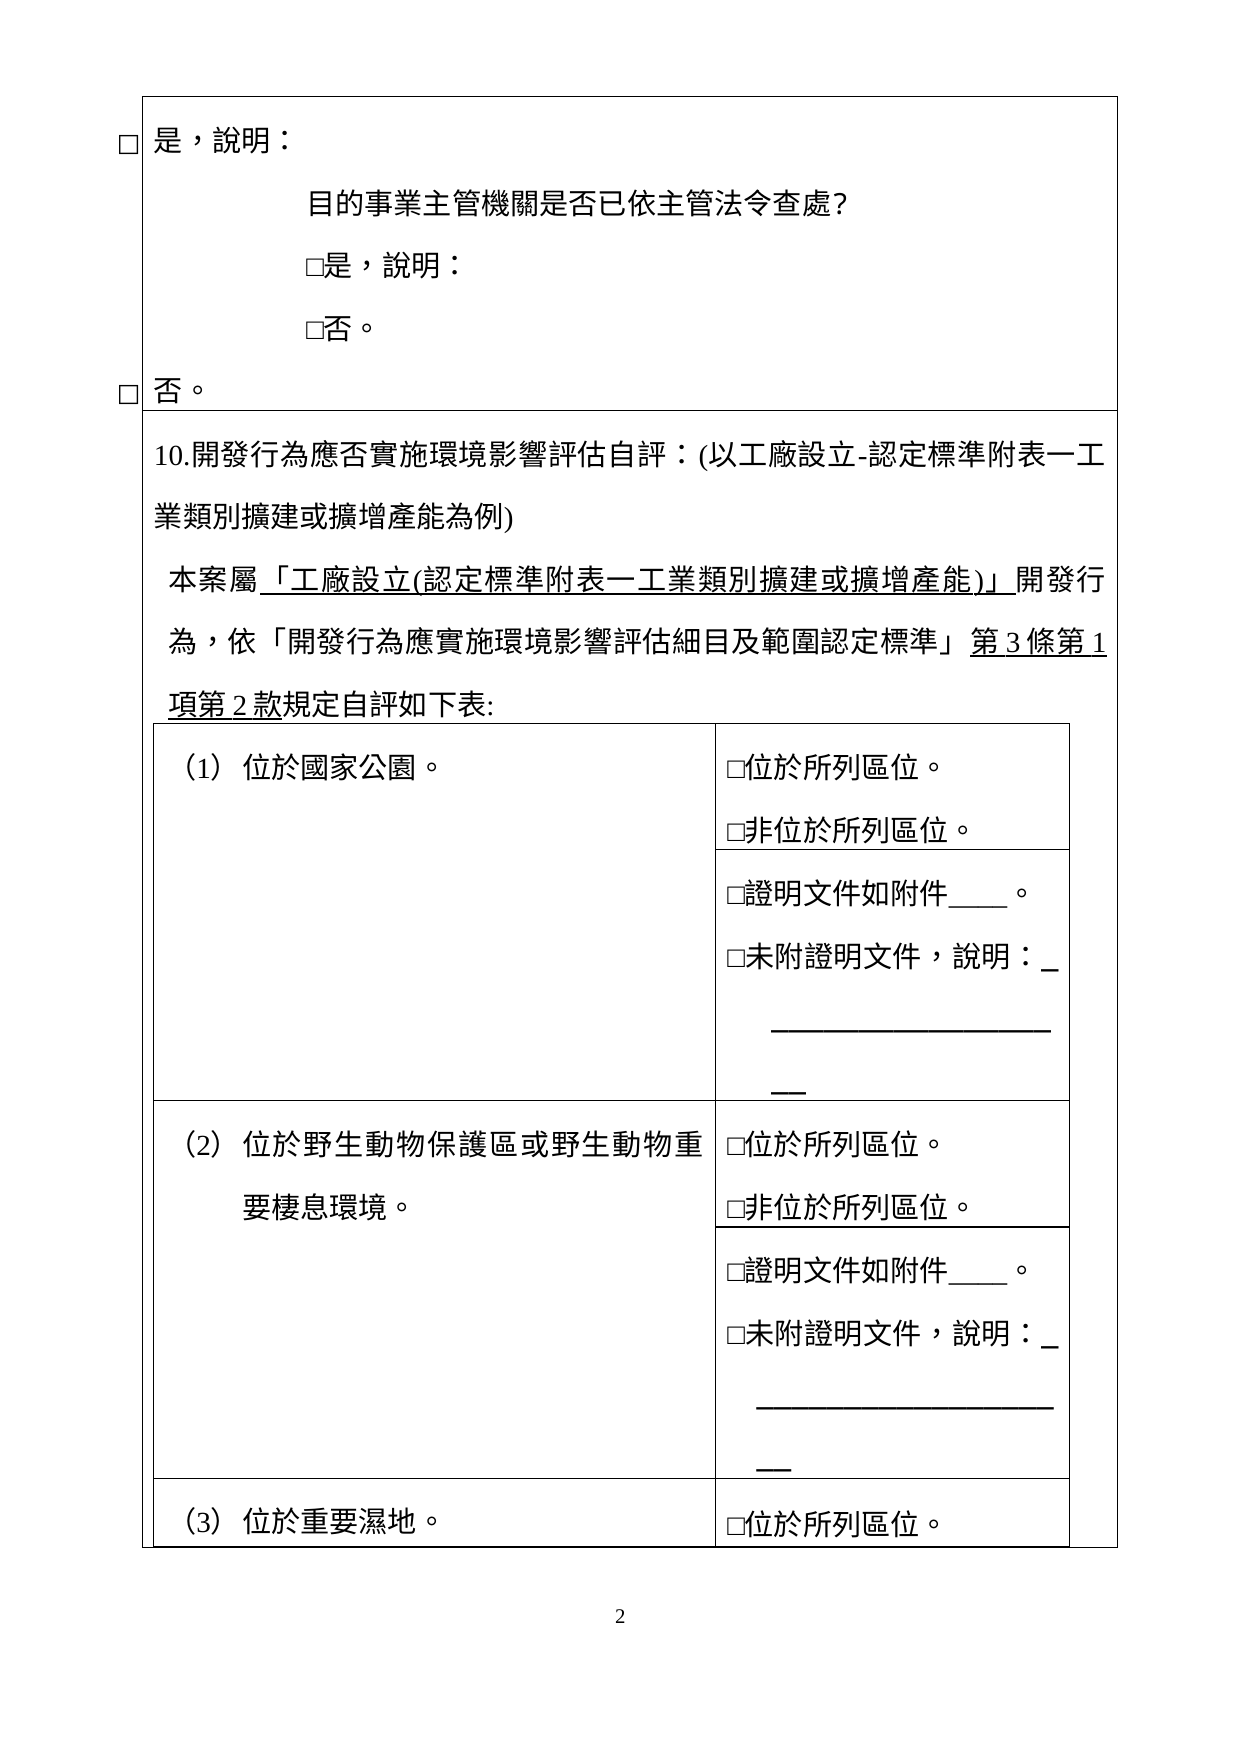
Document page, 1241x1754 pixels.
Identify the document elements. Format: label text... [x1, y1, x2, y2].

table_header □位於所列區位。 □非位於所列區位。 [716, 724, 1069, 849]
table_cell □位於所列區位。 □非位於所列區位。 [716, 1101, 1069, 1226]
table_cell □證明文件如附件____。 □未附證明文件，說明：____________________ [716, 1228, 1069, 1477]
table_cell □證明文件如附件____。 □未附證明文件，說明：___________________ [716, 850, 1069, 1100]
table_header 位於國家公園。 [154, 724, 715, 1100]
table_cell 位於重要濕地。 [154, 1479, 715, 1546]
table_cell 位於野生動物保護區或野生動物重要棲息環境。 [154, 1101, 715, 1477]
table_cell □位於所列區位。 [716, 1479, 1069, 1546]
table_cell 是，說明： 目的事業主管機關是否已依主管法令查處? □是，說明： □否。 否。 [143, 97, 1117, 410]
table_cell 10.開發行為應否實施環境影響評估自評：(以工廠設立-認定標準附表一工業類別擴建或擴增產能為例) 本案屬「工廠設立(認定標準附表一工業類別擴建或擴增產能)」開發行為，依「開發行為應實施環境影響評估細目及範圍認定標準」第3條第1項第2款規定自評如下表: [143, 411, 1117, 1547]
